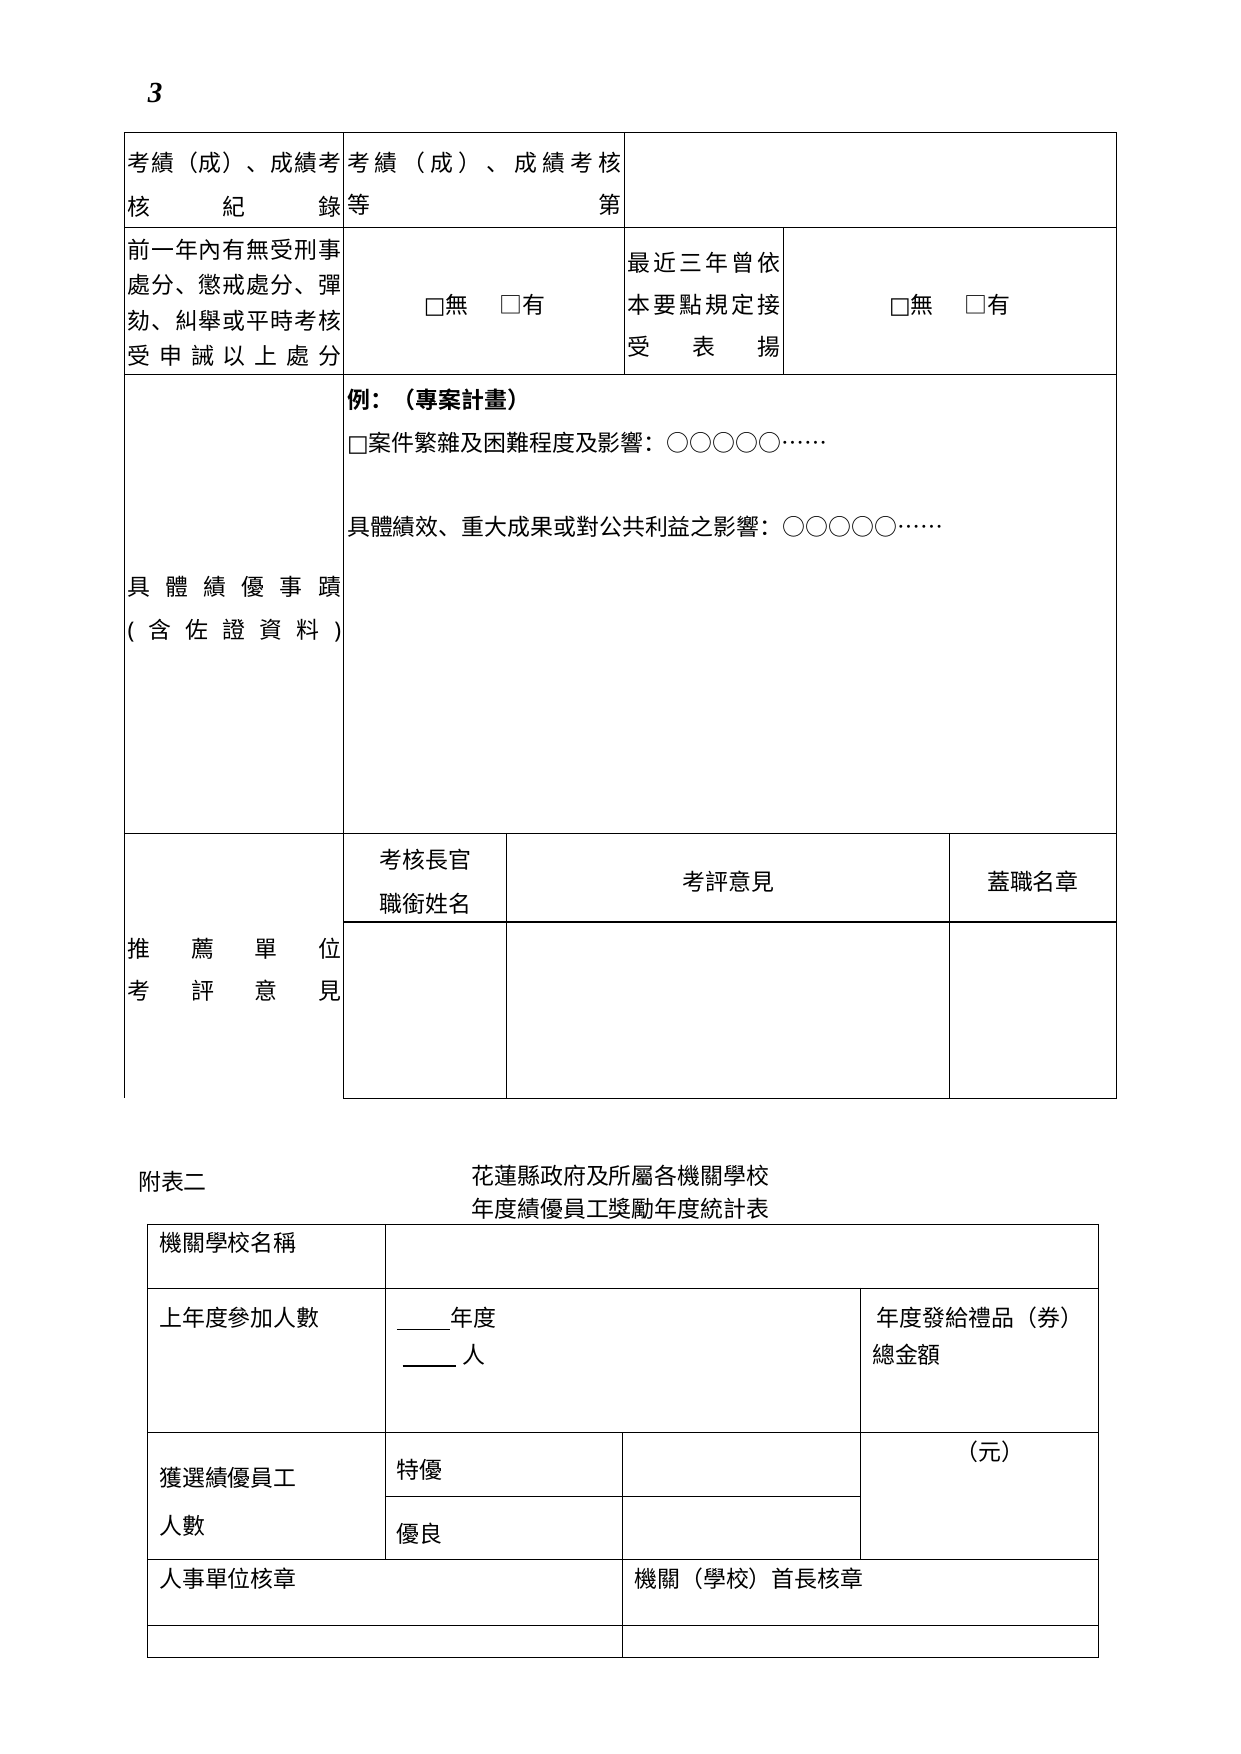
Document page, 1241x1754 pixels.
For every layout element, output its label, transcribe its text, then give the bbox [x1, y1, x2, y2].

table_cell [625, 133, 1116, 227]
table_cell [950, 923, 1116, 1097]
text 附表二 [138, 1164, 232, 1197]
table_cell 年度發給禮品（券） 總金額 [861, 1289, 1098, 1432]
table_cell [148, 1626, 622, 1657]
table_cell 最近三年曾依本要點規定接受表揚 [625, 228, 783, 374]
text 花蓮縣政府及所屬各機關學校 [241, 1157, 1092, 1191]
table_cell [623, 1497, 860, 1559]
table_cell 機關（學校）首長核章 [623, 1560, 1098, 1625]
table_cell □無 □有 [784, 228, 1116, 374]
table_cell 年度 人 [386, 1289, 860, 1432]
table_cell □無 □有 [344, 228, 624, 374]
table_cell [507, 923, 949, 1097]
text 年度績優員工獎勵年度統計表 [148, 1191, 1092, 1224]
table_cell [623, 1433, 860, 1496]
table_cell [623, 1626, 1098, 1657]
table_cell 優良 [386, 1497, 622, 1559]
table_cell 獲選績優員工 人數 [148, 1433, 385, 1559]
table_header 機關學校名稱 [148, 1225, 385, 1287]
table_cell 上年度參加人數 [148, 1289, 385, 1432]
table_cell [344, 923, 506, 1097]
table_header [386, 1225, 1098, 1287]
table_cell 蓋職名章 [950, 834, 1116, 921]
table_cell 特優 [386, 1433, 622, 1496]
table_cell 考績（成）、成績考核紀錄 [125, 133, 343, 227]
table_cell 考績（成）、成績考核 等第 [344, 133, 624, 227]
table_cell 考核長官 職銜姓名 [344, 834, 506, 921]
table_cell 考評意見 [507, 834, 949, 921]
table_cell 推薦單位 考評意見 [125, 834, 343, 1097]
table_cell 具體績優事蹟 (含佐證資料) [125, 375, 343, 833]
table_cell 前一年內有無受刑事處分、懲戒處分、彈劾、糾舉或平時考核受申誡以上處分 [125, 228, 343, 374]
table_cell （元） [861, 1433, 1098, 1559]
table_cell 例：（專案計畫） □案件繁雜及困難程度及影響：○○○○○…… 具體績效、重大成果或對公共利益之影響：○○○○○…… [344, 375, 1116, 833]
table_cell 人事單位核章 [148, 1560, 622, 1625]
